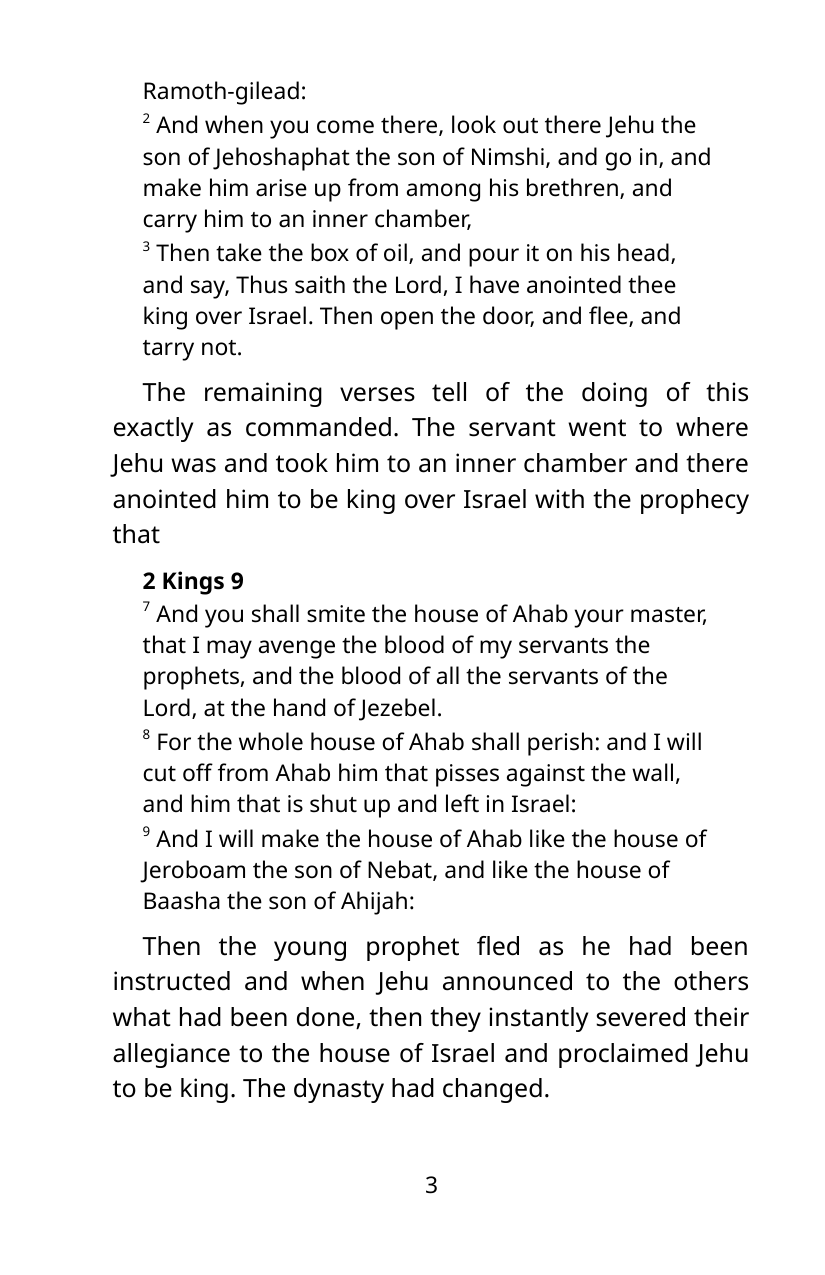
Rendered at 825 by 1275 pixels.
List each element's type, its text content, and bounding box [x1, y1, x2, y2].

text 9 And I will make the house of Ahab like the house of Jeroboam the son of Nebat, and like the house of Baasha the son of Ahijah: [142, 822, 720, 916]
text 3 Then take the box of oil, and pour it on his head, and say, Thus saith the Lord, I have anointed thee king over Israel. Then open the door, and flee, and tarry not. [142, 237, 720, 362]
text Then the young prophet fled as he had been instructed and when Jehu announced to the others what had been done, then they instantly severed their allegiance to the house of Israel and proclaimed Jehu to be king. The dynasty had changed. [112, 928, 750, 1105]
text 7 And you shall smite the house of Ahab your master, that I may avenge the blood of my servants the prophets, and the blood of all the servants of the Lord, at the hand of Jezebel. [142, 598, 720, 723]
text 2 And when you come there, look out there Jehu the son of Jehoshaphat the son of Nimshi, and go in, and make him arise up from among his brethren, and carry him to an inner chamber, [142, 109, 720, 234]
text Ramoth-gilead: [142, 75, 720, 106]
text 8 For the whole house of Ahab shall perish: and I will cut off from Ahab him that pisses against the wall, and him that is shut up and left in Israel: [142, 726, 720, 819]
text 2 Kings 9 [142, 565, 750, 596]
text The remaining verses tell of the doing of this exactly as commanded. The servant went to where Jehu was and took him to an inner chamber and there anointed him to be king over Israel with the prophecy that [112, 374, 750, 551]
